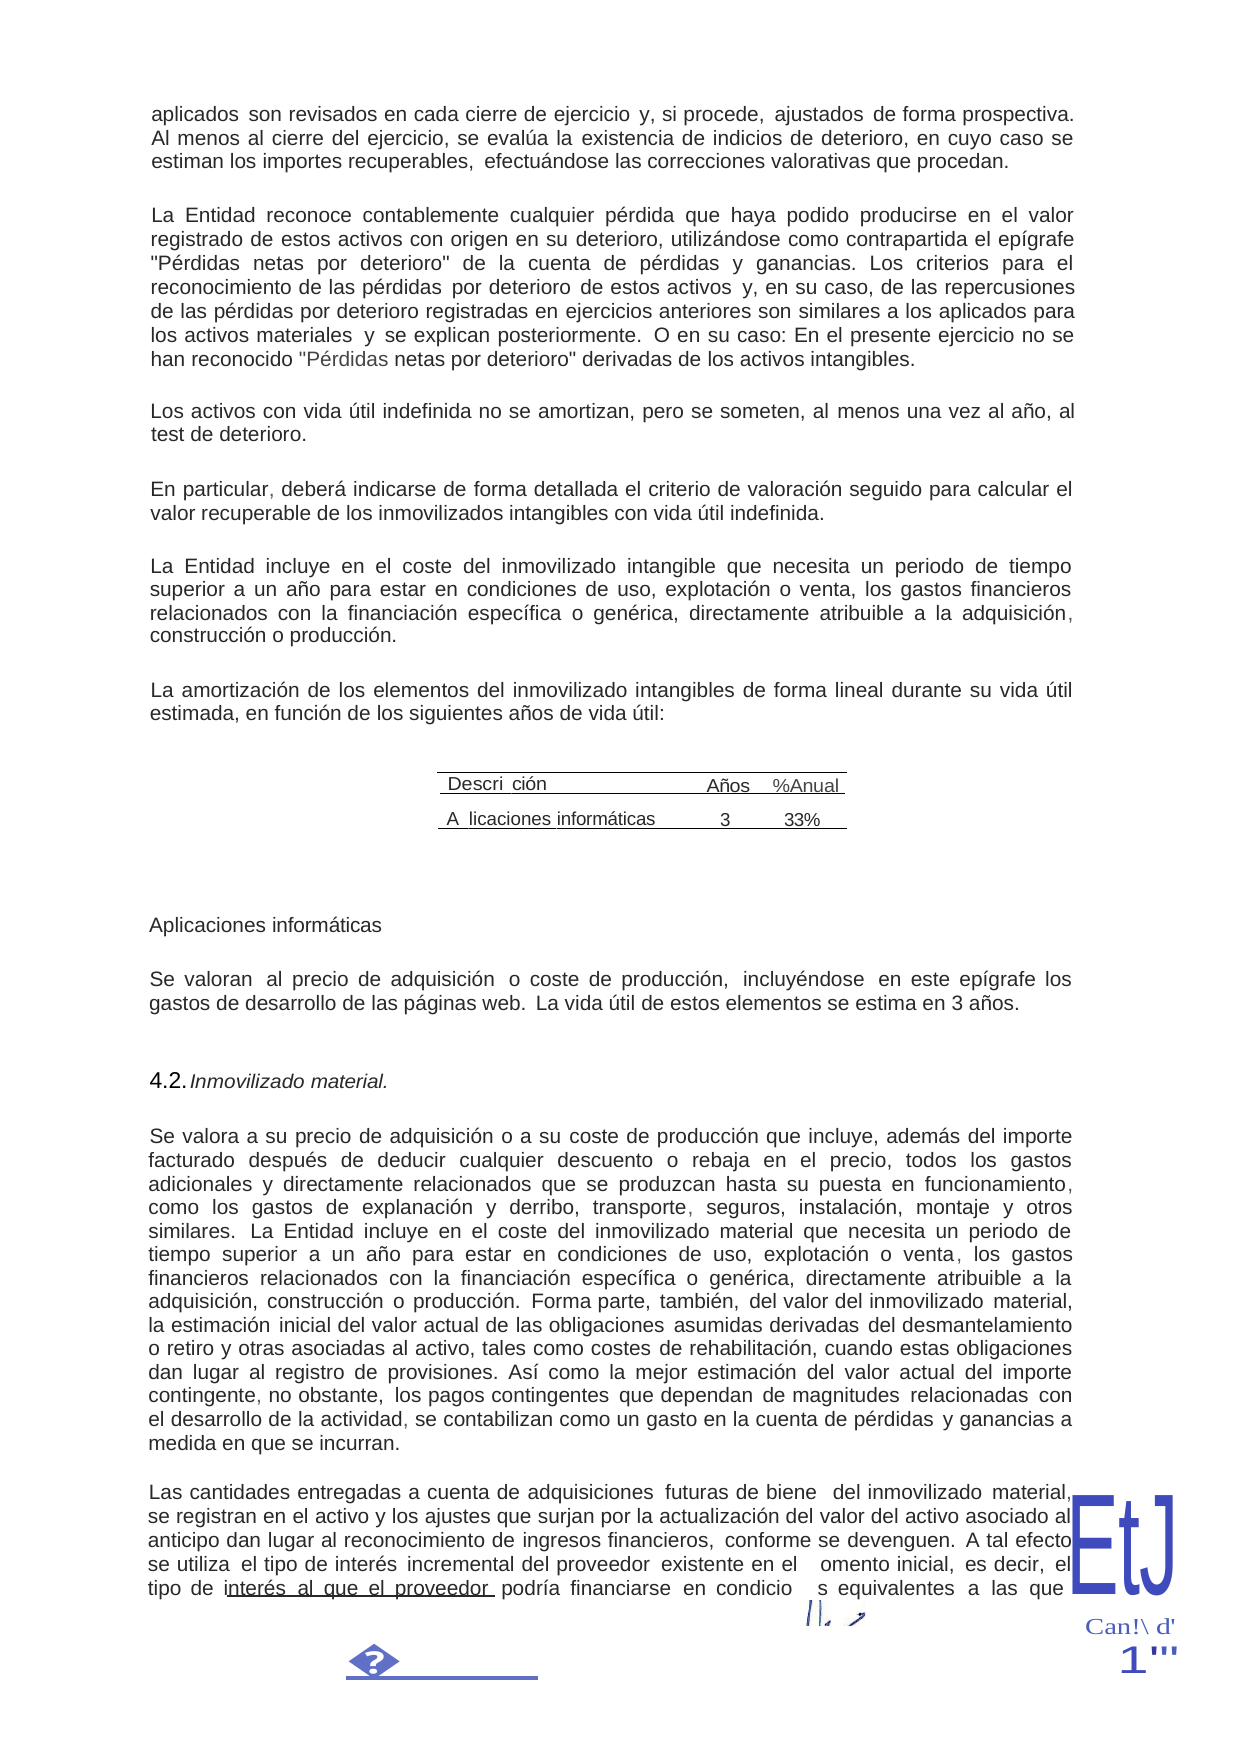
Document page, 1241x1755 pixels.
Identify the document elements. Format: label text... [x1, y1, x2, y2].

text � 1'" [346, 1639, 1241, 1682]
text La Entidad reconoce contablemente cualquier pérdida que haya podido producirse en el valor registrado de estos activos con origen en su deterioro, utilizándose como contrapartida el epígrafe "Pérdidas netas por deterioro" de la cuenta de pérdidas y ganancias. Los criterios para el reconocimiento de las pérdidas por deterioro de estos activos y, en su caso, de las repercusiones de las pérdidas por deterioro registradas en ejercicios anteriores son similares a los aplicados para los activos materiales y se explican posteriormente. O en su caso: En el presente ejercicio no se han reconocido "Pérdidas netas por deterioro" derivadas de los activos intangibles. [150, 203, 1075, 371]
text Las cantidades entregadas a cuenta de adquisiciones futuras de biene del inmovilizado material, se registran en el activo y los ajustes que surjan por la actualización del valor del activo asociado al anticipo dan lugar al reconocimiento de ingresos financieros, conforme se devenguen. A tal efecto se utiliza el tipo de interés incremental del proveedor existente en el omento inicial, es decir, el tipo de interés al que el proveedor podría financiarse en condicio s equivalentes a las que [148, 1480, 1066, 1599]
subtitle Can!\ d' [29, 1615, 1176, 1639]
text Se valora a su precio de adquisición o a su coste de producción que incluye, además del importe facturado después de deducir cualquier descuento o rebaja en el precio, todos los gastos adicionales y directamente relacionados que se produzcan hasta su puesta en funcionamiento, como los gastos de explanación y derribo, transporte, seguros, instalación, montaje y otros similares. La Entidad incluye en el coste del inmovilizado material que necesita un periodo de tiempo superior a un año para estar en condiciones de uso, explotación o venta, los gastos financieros relacionados con la financiación específica o genérica, directamente atribuible a la adquisición, construcción o producción. Forma parte, también, del valor del inmovilizado material, la estimación inicial del valor actual de las obligaciones asumidas derivadas del desmantelamiento o retiro y otras asociadas al activo, tales como costes de rehabilitación, cuando estas obligaciones dan lugar al registro de provisiones. Así como la mejor estimación del valor actual del importe contingente, no obstante, los pagos contingentes que dependan de magnitudes relacionadas con el desarrollo de la actividad, se contabilizan como un gasto en la cuenta de pérdidas y ganancias a medida en que se incurran. [148, 1125, 1073, 1454]
text A licaciones informáticas 3 33% [44, 808, 1241, 831]
text Descri ción Años %Anual [44, 770, 1241, 796]
text Los activos con vida útil indefinida no se amortizan, pero se someten, al menos una vez al año, al test de deterioro. [150, 400, 1075, 446]
text En particular, deberá indicarse de forma detallada el criterio de valoración seguido para calcular el valor recuperable de los inmovilizados intangibles con vida útil indefinida. [150, 477, 1073, 524]
text EtJ [1066, 1466, 1187, 1627]
text Aplicaciones informáticas [149, 913, 1241, 937]
list Inmovilizado material. [149, 1067, 1241, 1093]
text La Entidad incluye en el coste del inmovilizado intangible que necesita un periodo de tiempo superior a un año para estar en condiciones de uso, explotación o venta, los gastos financieros relacionados con la financiación específica o genérica, directamente atribuible a la adquisición, construcción o producción. [149, 555, 1073, 647]
text La amortización de los elementos del inmovilizado intangibles de forma lineal durante su vida útil estimada, en función de los siguientes años de vida útil: [149, 679, 1074, 725]
text Se valoran al precio de adquisición o coste de producción, incluyéndose en este epígrafe los gastos de desarrollo de las páginas web. La vida útil de estos elementos se estima en 3 años. [149, 967, 1072, 1015]
text aplicados son revisados en cada cierre de ejercicio y, si procede, ajustados de forma prospectiva. Al menos al cierre del ejercicio, se evalúa la existencia de indicios de deterioro, en cuyo caso se estiman los importes recuperables, efectuándose las correcciones valorativas que procedan. [151, 101, 1074, 173]
